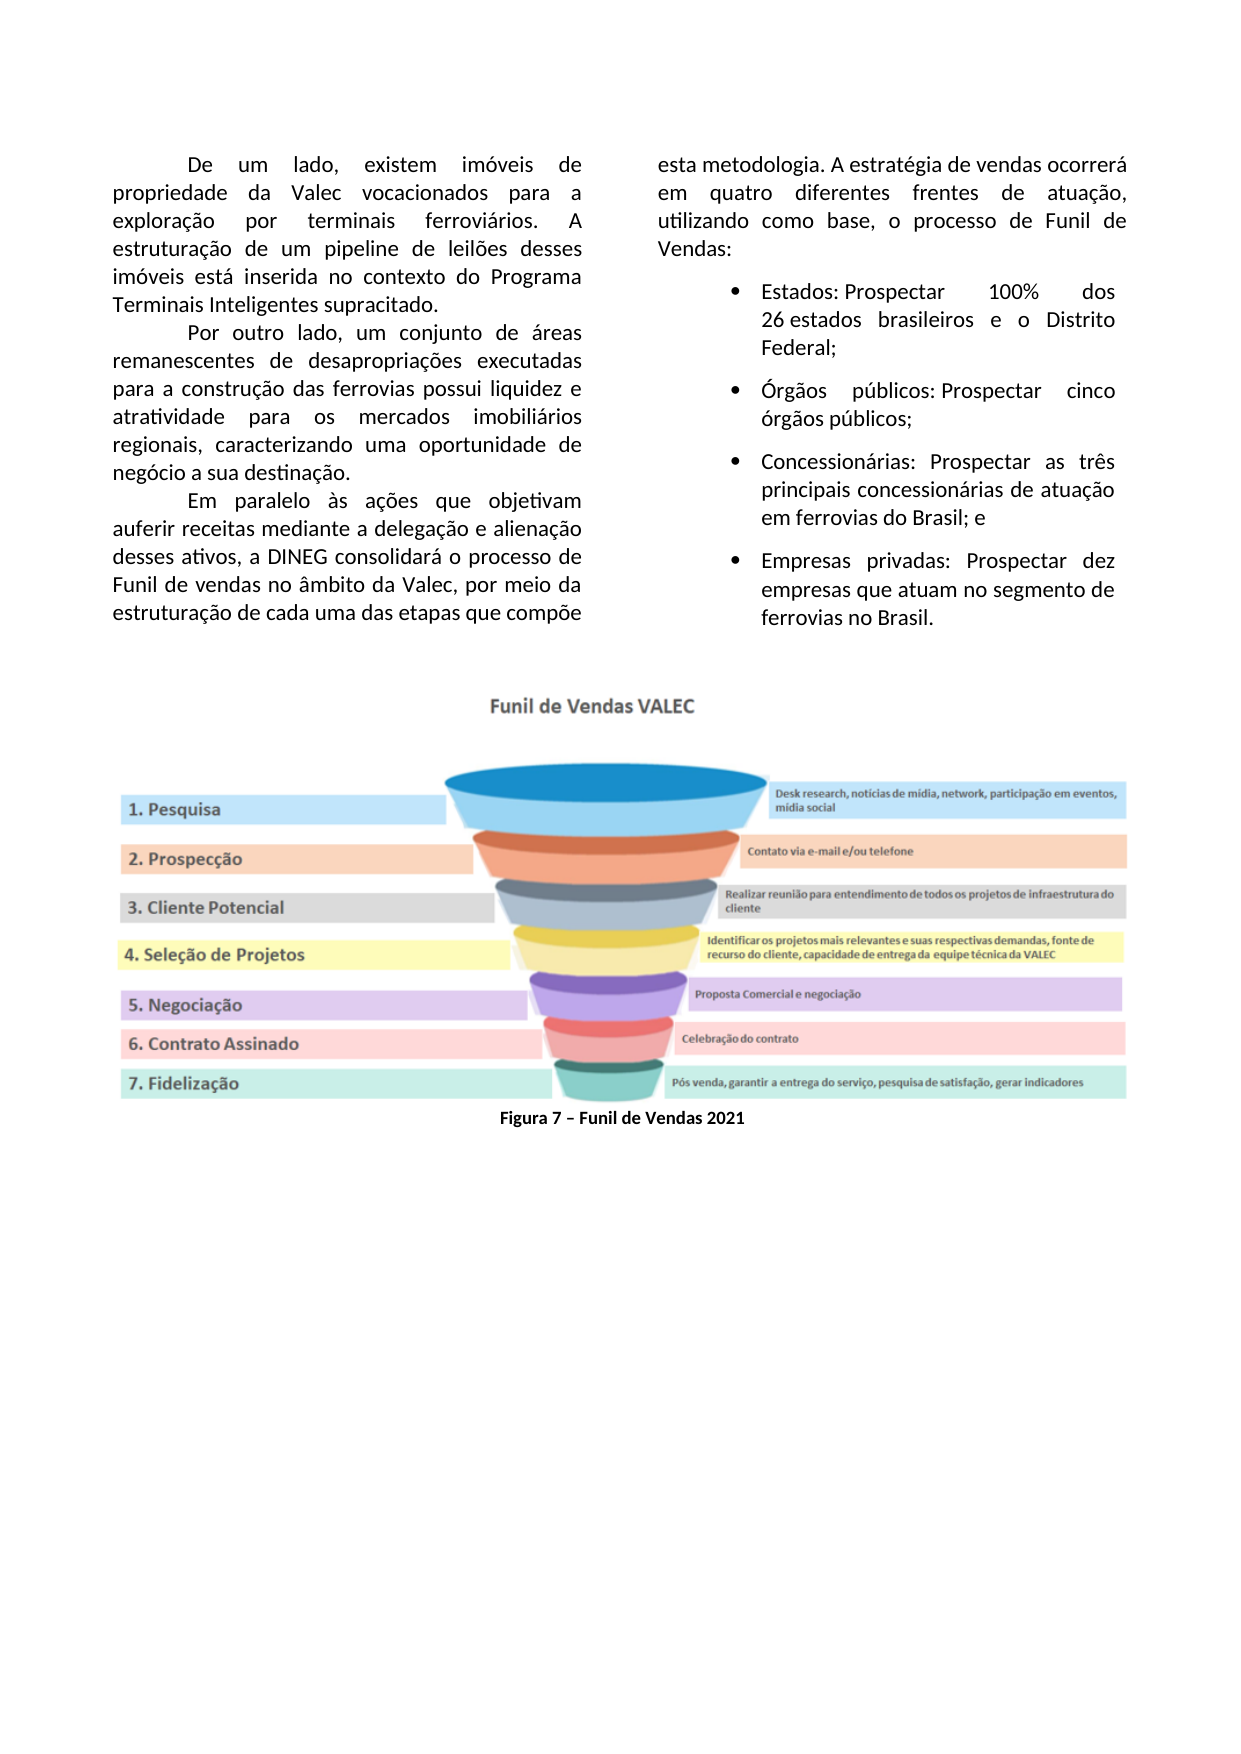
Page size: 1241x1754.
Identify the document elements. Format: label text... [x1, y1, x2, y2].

list Concessionárias: Prospectar as três principais concessionárias de atuação em ferrovias do Brasil; e [731, 447, 1115, 532]
text Em paralelo às ações que objetivam auferir receitas mediante a delegação e alienação desses ativos, a DINEG consolidará o processo de Funil de vendas no âmbito da Valec, por meio da estruturação de cada uma das etapas que compõe [112, 486, 583, 626]
text De um lado, existem imóveis de propriedade da Valec vocacionados para a exploração por terminais ferroviários. A estruturação de um pipeline de leilões desses imóveis está inserida no contexto do Programa Terminais Inteligentes supracitado. [112, 150, 583, 318]
list Estados: Prospectar 100% dos 26 estados brasileiros e o Distrito Federal; [731, 277, 1115, 361]
text Por outro lado, um conjunto de áreas remanescentes de desapropriações executadas para a construção das ferrovias possui liquidez e atratividade para os mercados imobiliários regionais, caracterizando uma oportunidade de negócio a sua destinação. [112, 318, 583, 486]
text esta metodologia. A estratégia de vendas ocorrerá em quatro diferentes frentes de atuação, utilizando como base, o processo de Funil de Vendas: [658, 150, 1128, 262]
text Figura 7 – Funil de Vendas 2021 [112, 1107, 1128, 1129]
list Empresas privadas: Prospectar dez empresas que atuam no segmento de ferrovias no Brasil. [731, 547, 1115, 631]
list Órgãos públicos: Prospectar cinco órgãos públicos; [731, 376, 1115, 432]
